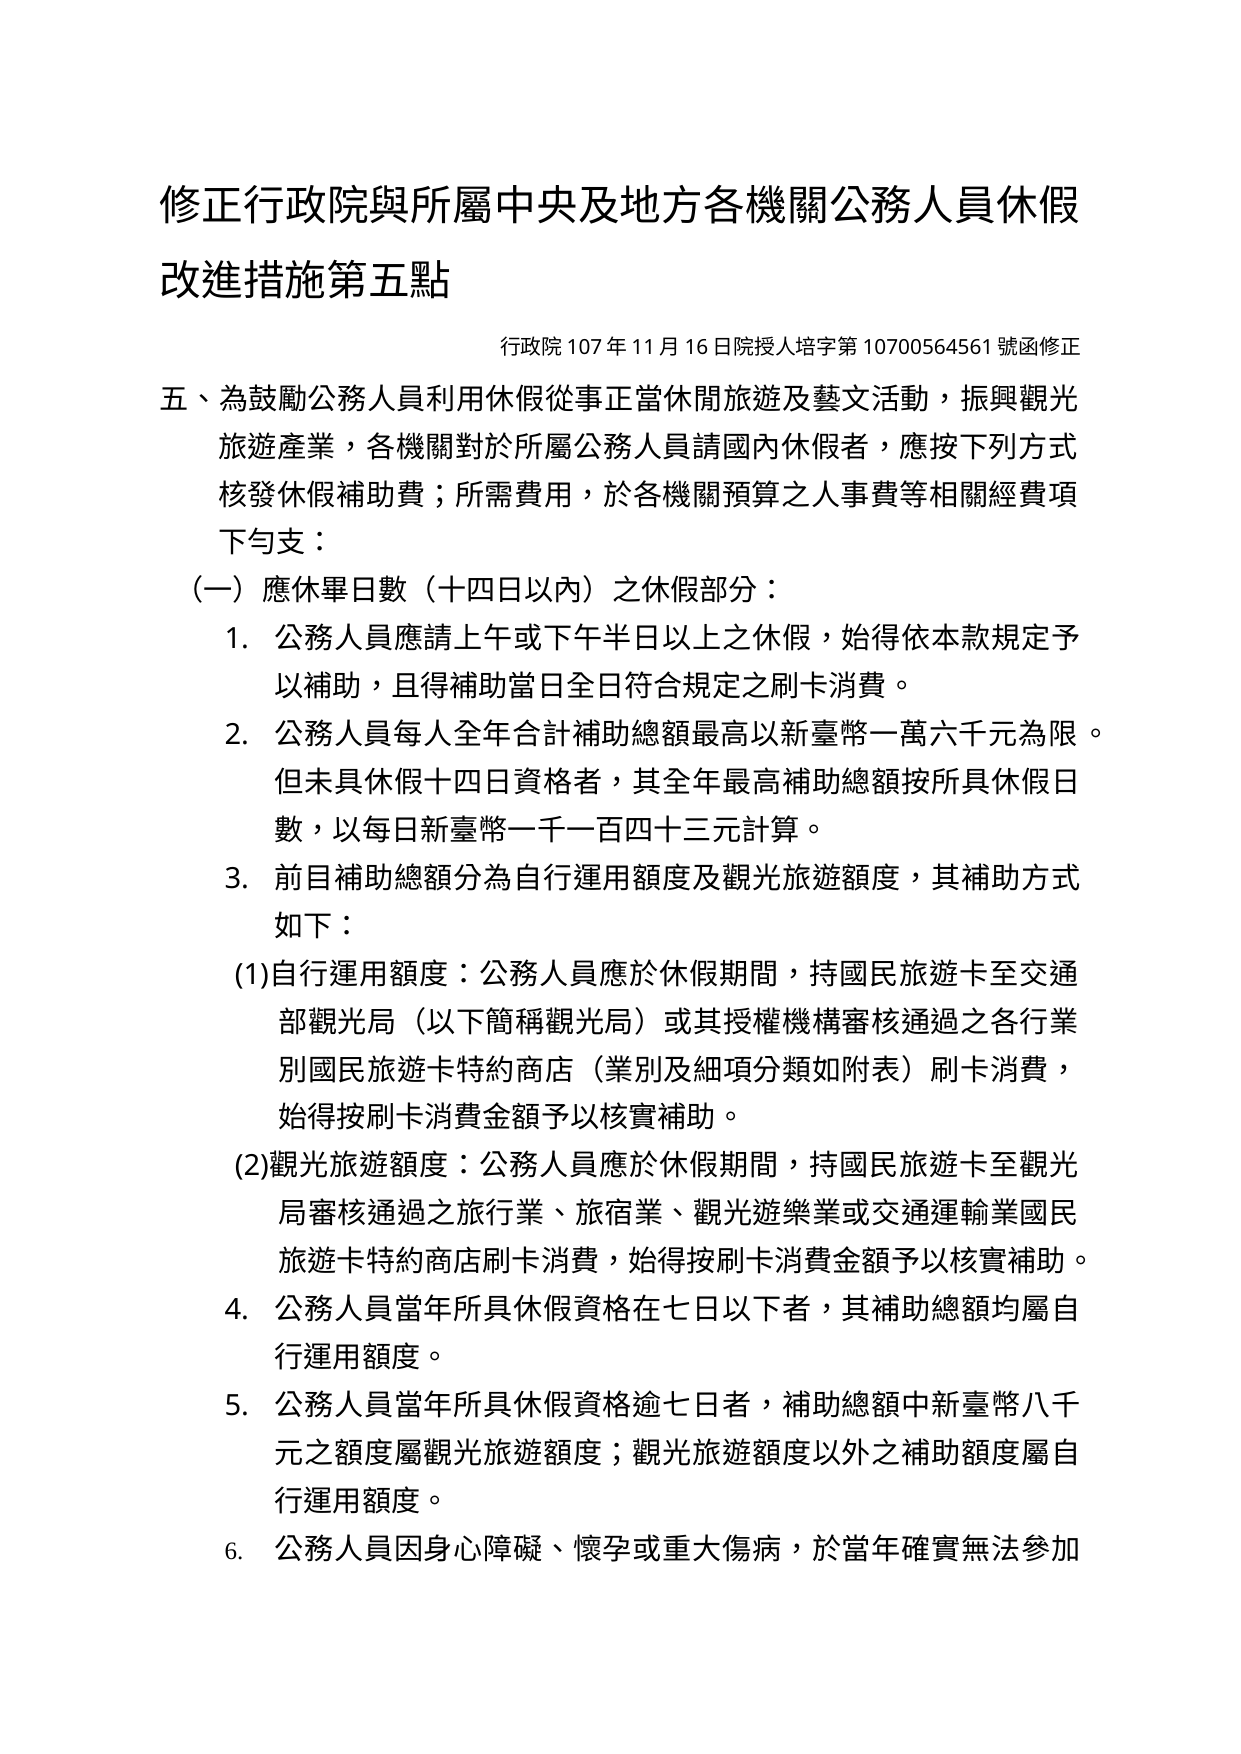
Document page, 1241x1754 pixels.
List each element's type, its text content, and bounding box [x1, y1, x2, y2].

list 公務人員當年所具休假資格逾七日者，補助總額中新臺幣八千元之額度屬觀光旅遊額度；觀光旅遊額度以外之補助額度屬自行運用額度。 [224, 1377, 1081, 1521]
list 前目補助總額分為自行運用額度及觀光旅遊額度，其補助方式如下： [224, 850, 1081, 946]
text 五、為鼓勵公務人員利用休假從事正當休閒旅遊及藝文活動，振興觀光旅遊產業，各機關對於所屬公務人員請國內休假者，應按下列方式核發休假補助費；所需費用，於各機關預算之人事費等相關經費項下勻支： [159, 371, 1081, 562]
list 公務人員每人全年合計補助總額最高以新臺幣一萬六千元為限。但未具休假十四日資格者，其全年最高補助總額按所具休假日數，以每日新臺幣一千一百四十三元計算。 [224, 706, 1081, 850]
text 行政院107年11月16日院授人培字第10700564561號函修正 [159, 321, 1081, 358]
text 修正行政院與所屬中央及地方各機關公務人員休假改進措施第五點 [159, 158, 1081, 308]
list 公務人員因身心障礙、懷孕或重大傷病，於當年確實無法參加 [224, 1521, 1081, 1569]
list 公務人員應請上午或下午半日以上之休假，始得依本款規定予以補助，且得補助當日全日符合規定之刷卡消費。 [224, 610, 1081, 706]
list 公務人員當年所具休假資格在七日以下者，其補助總額均屬自行運用額度。 [224, 1281, 1081, 1377]
list (1)自行運用額度：公務人員應於休假期間，持國民旅遊卡至交通部觀光局（以下簡稱觀光局）或其授權機構審核通過之各行業別國民旅遊卡特約商店（業別及細項分類如附表）刷卡消費，始得按刷卡消費金額予以核實補助。 [234, 946, 1081, 1137]
list (2)觀光旅遊額度：公務人員應於休假期間，持國民旅遊卡至觀光局審核通過之旅行業、旅宿業、觀光遊樂業或交通運輸業國民旅遊卡特約商店刷卡消費，始得按刷卡消費金額予以核實補助。 [234, 1137, 1081, 1281]
list 應休畢日數（十四日以內）之休假部分： [174, 562, 1081, 610]
